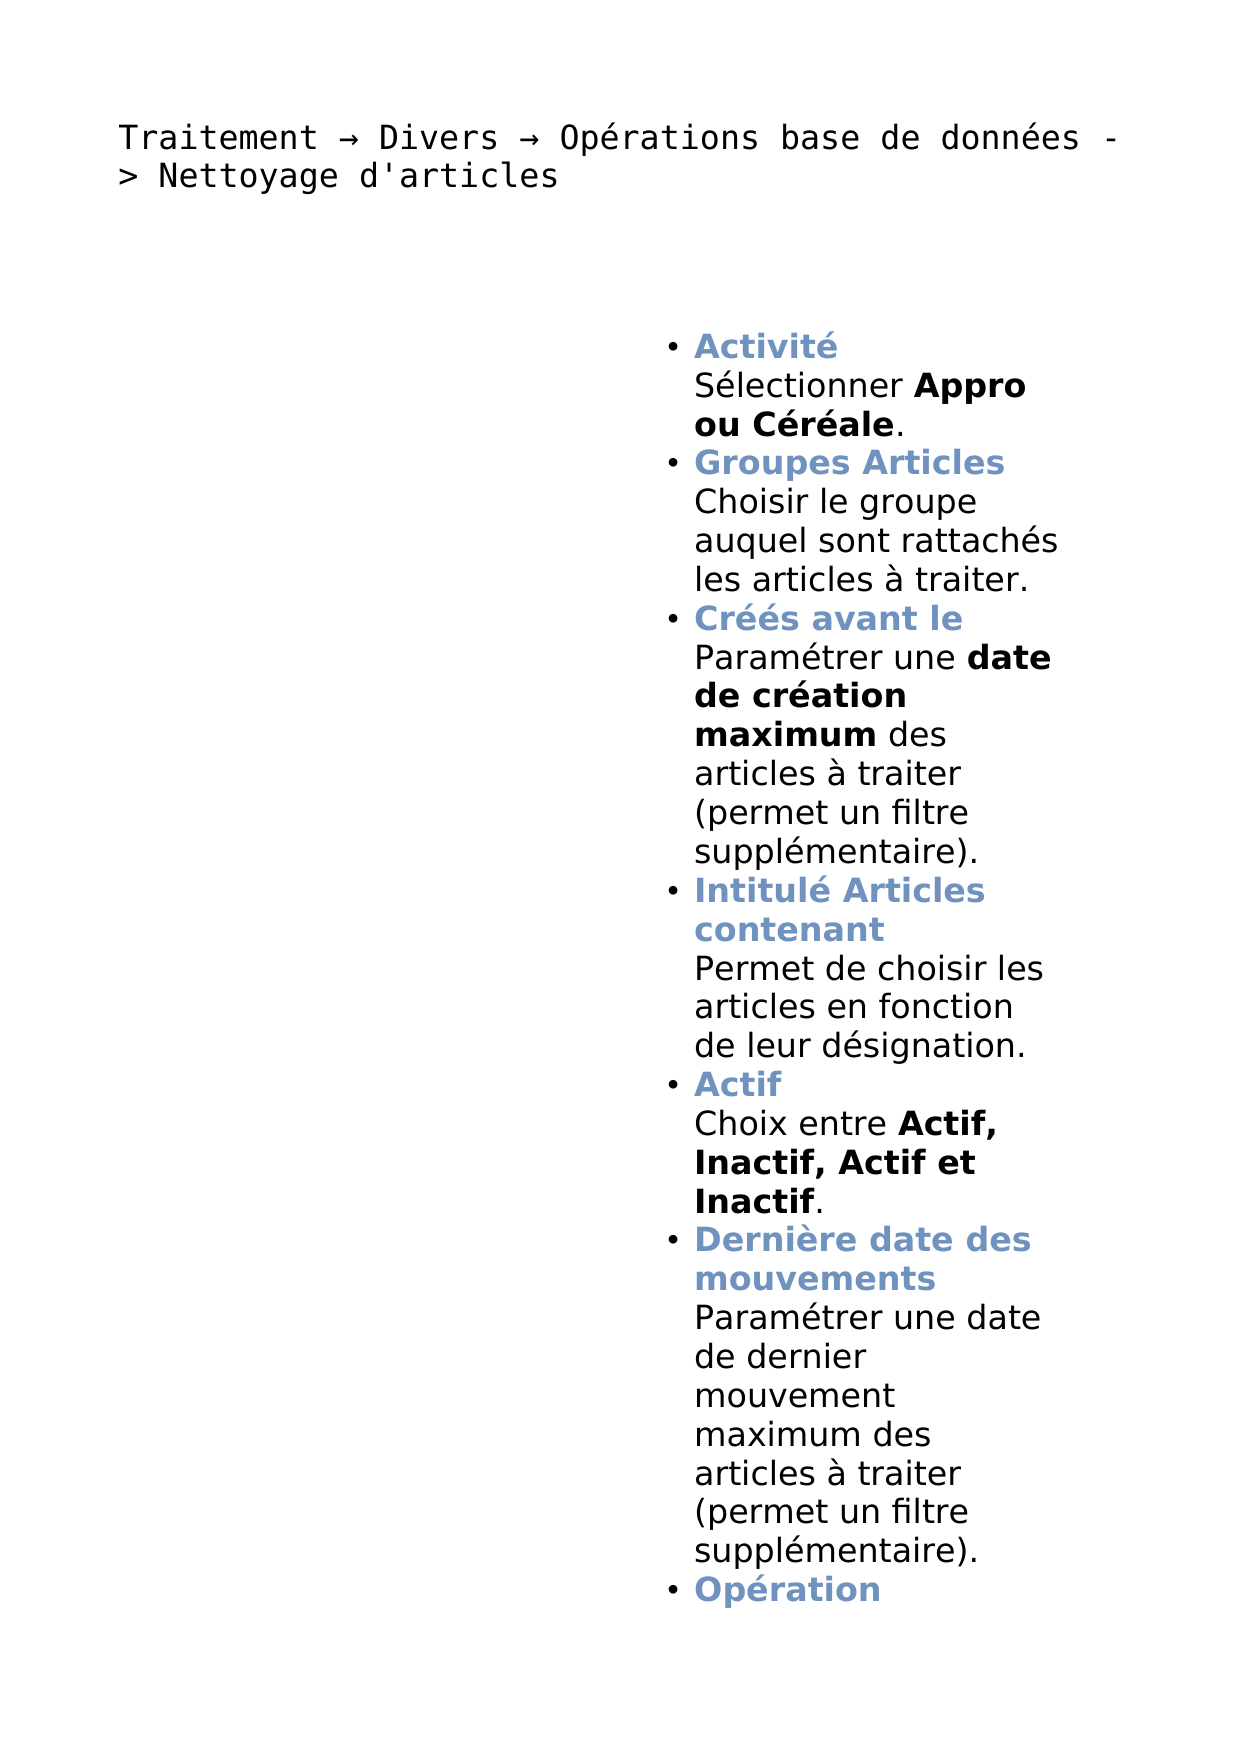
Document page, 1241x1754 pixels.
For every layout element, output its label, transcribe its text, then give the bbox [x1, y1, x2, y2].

table_header Activité Sélectionner Appro ou Céréale. Groupes Articles Choisir le groupe auquel sont rattachés les articles à traiter. Créés avant le Paramétrer une date de création maximum des articles à traiter (permet un filtre supplémentaire). Intitulé Articles contenant Permet de choisir les articles en fonction de leur désignation. Actif Choix entre Actif, Inactif, Actif et Inactif. Dernière date des mouvements Paramétrer une date de dernier mouvement maximum des articles à traiter (permet un filtre supplémentaire). Opération Choix entre : Affectation date de fin (champ de la fiche article : Appro ou Céréale/Généralité/Fin de commercialisation), Rendre inactif Suppression Date fin d’utilisation Si l'opération choisie est : Affectation date de fin, sélectionner la date à renseigner dans les fiches article concernées. Avec message Laisser coché pour obtenir le détail du traitement dans le rapport du traitement. Avertissement articles non traités A cocher pour obtenir la liste des articles non traités dans le rapport de traitement. [620, 298, 1102, 1609]
table_header [138, 298, 620, 1609]
text Traitement → Divers → Opérations base de données -> Nettoyage d'articles [118, 118, 1122, 196]
